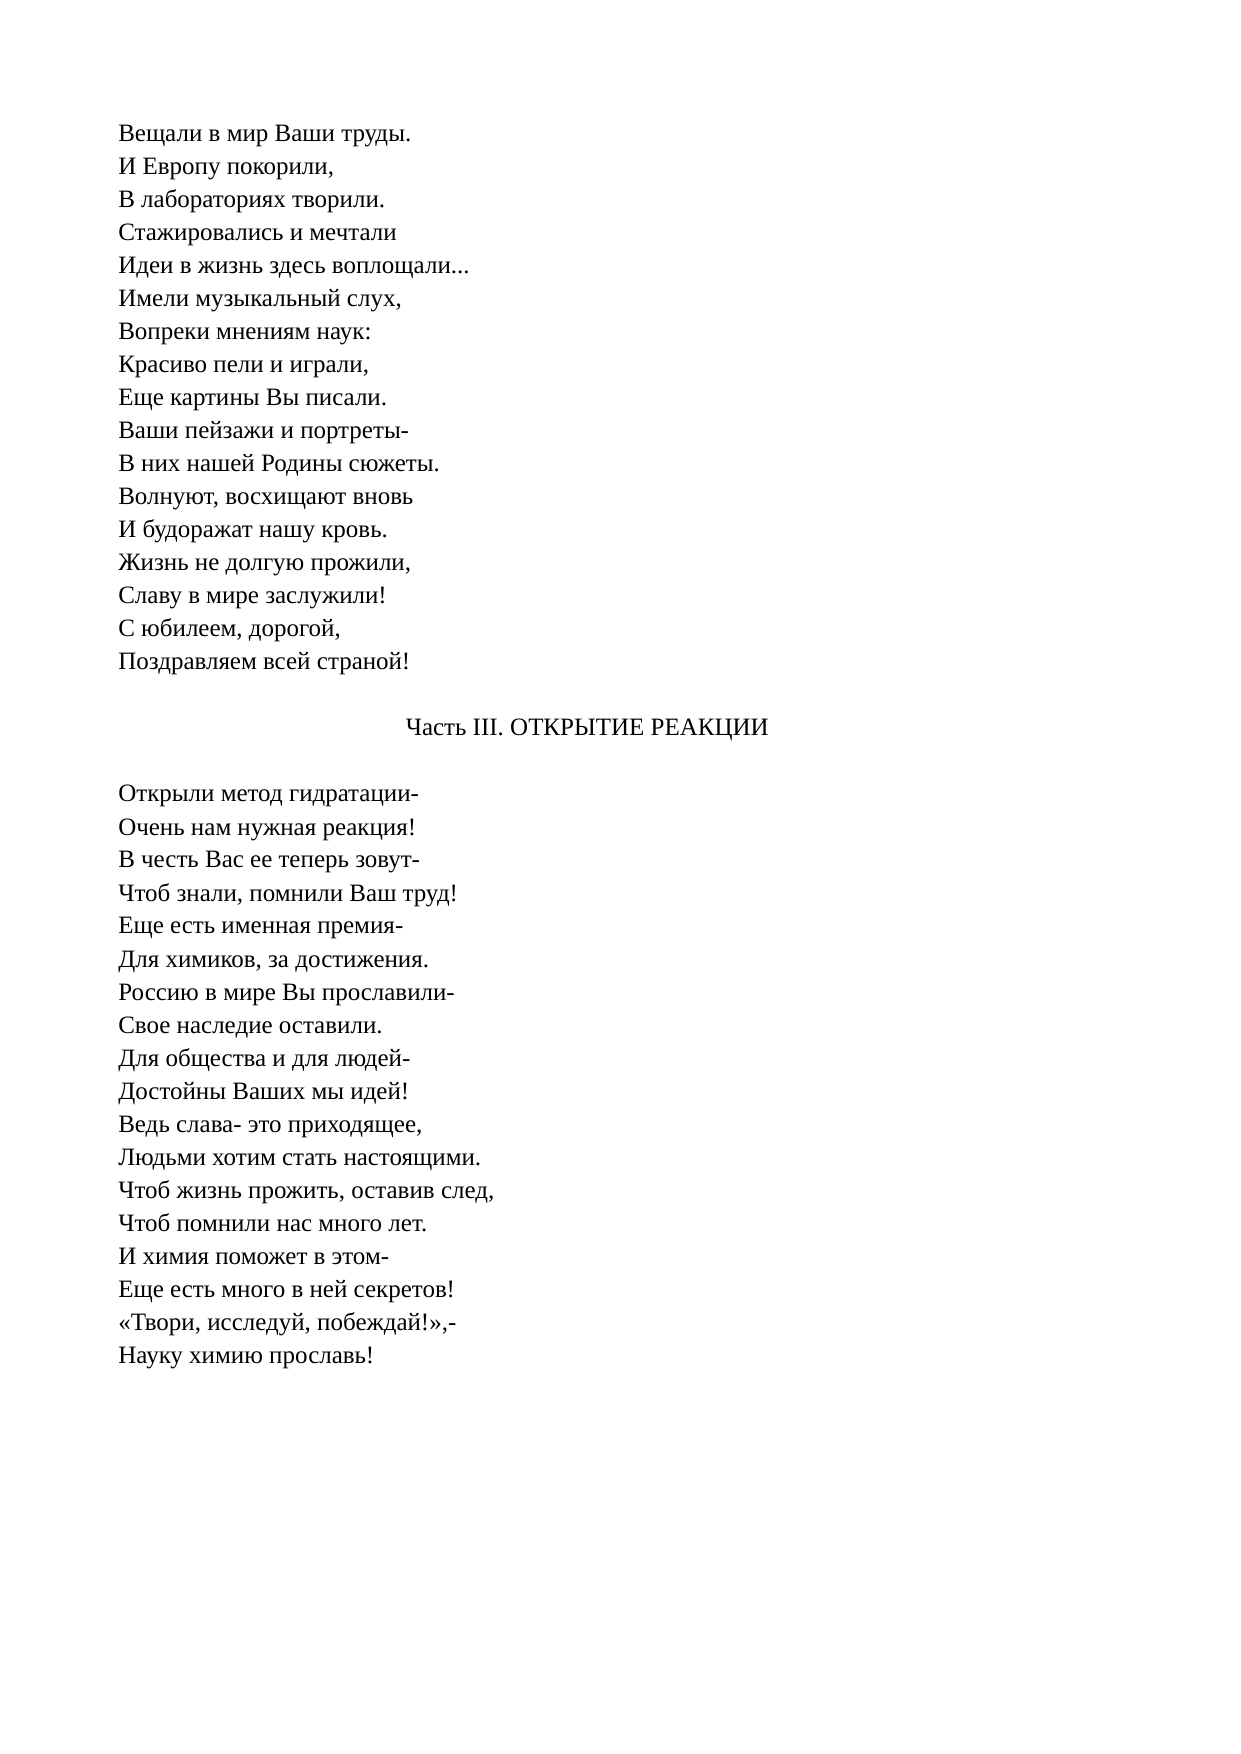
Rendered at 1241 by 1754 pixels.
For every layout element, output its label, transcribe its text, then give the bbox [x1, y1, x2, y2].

text Вещали в мир Ваши труды. [118, 118, 1122, 147]
text Достойны Ваших мы идей! [118, 1076, 1122, 1104]
text Людьми хотим стать настоящими. [118, 1142, 1122, 1171]
text Имели музыкальный слух, [118, 283, 1122, 312]
text Очень нам нужная реакция! [118, 812, 1122, 840]
text Ваши пейзажи и портреты- [118, 415, 1122, 444]
text Часть III. ОТКРЫТИЕ РЕАКЦИИ [118, 712, 1122, 741]
text Жизнь не долгую прожили, [118, 547, 1122, 576]
text Чтоб знали, помнили Ваш труд! [118, 878, 1122, 906]
text Еще есть много в ней секретов! [118, 1274, 1122, 1303]
text И будоражат нашу кровь. [118, 514, 1122, 543]
text Открыли метод гидратации- [118, 778, 1122, 807]
text Науку химию прославь! [118, 1340, 1122, 1369]
text С юбилеем, дорогой, [118, 613, 1122, 642]
text Для химиков, за достижения. [118, 944, 1122, 972]
text Поздравляем всей страной! [118, 646, 1122, 675]
text В них нашей Родины сюжеты. [118, 448, 1122, 477]
text Для общества и для людей- [118, 1043, 1122, 1071]
text Чтоб жизнь прожить, оставив след, [118, 1175, 1122, 1203]
text Славу в мире заслужили! [118, 580, 1122, 609]
text Идеи в жизнь здесь воплощали... [118, 250, 1122, 279]
text Россию в мире Вы прославили- [118, 977, 1122, 1005]
text В честь Вас ее теперь зовут- [118, 844, 1122, 873]
text Свое наследие оставили. [118, 1010, 1122, 1038]
text И химия поможет в этом- [118, 1241, 1122, 1269]
text Стажировались и мечтали [118, 217, 1122, 246]
text Вопреки мнениям наук: [118, 316, 1122, 345]
text Красиво пели и играли, [118, 349, 1122, 378]
text Ведь слава- это приходящее, [118, 1109, 1122, 1137]
text Еще картины Вы писали. [118, 382, 1122, 411]
text И Европу покорили, [118, 151, 1122, 180]
text «Твори, исследуй, побеждай!»,- [118, 1307, 1122, 1336]
text В лабораториях творили. [118, 184, 1122, 213]
text Чтоб помнили нас много лет. [118, 1208, 1122, 1237]
text Еще есть именная премия- [118, 911, 1122, 939]
text Волнуют, восхищают вновь [118, 481, 1122, 510]
